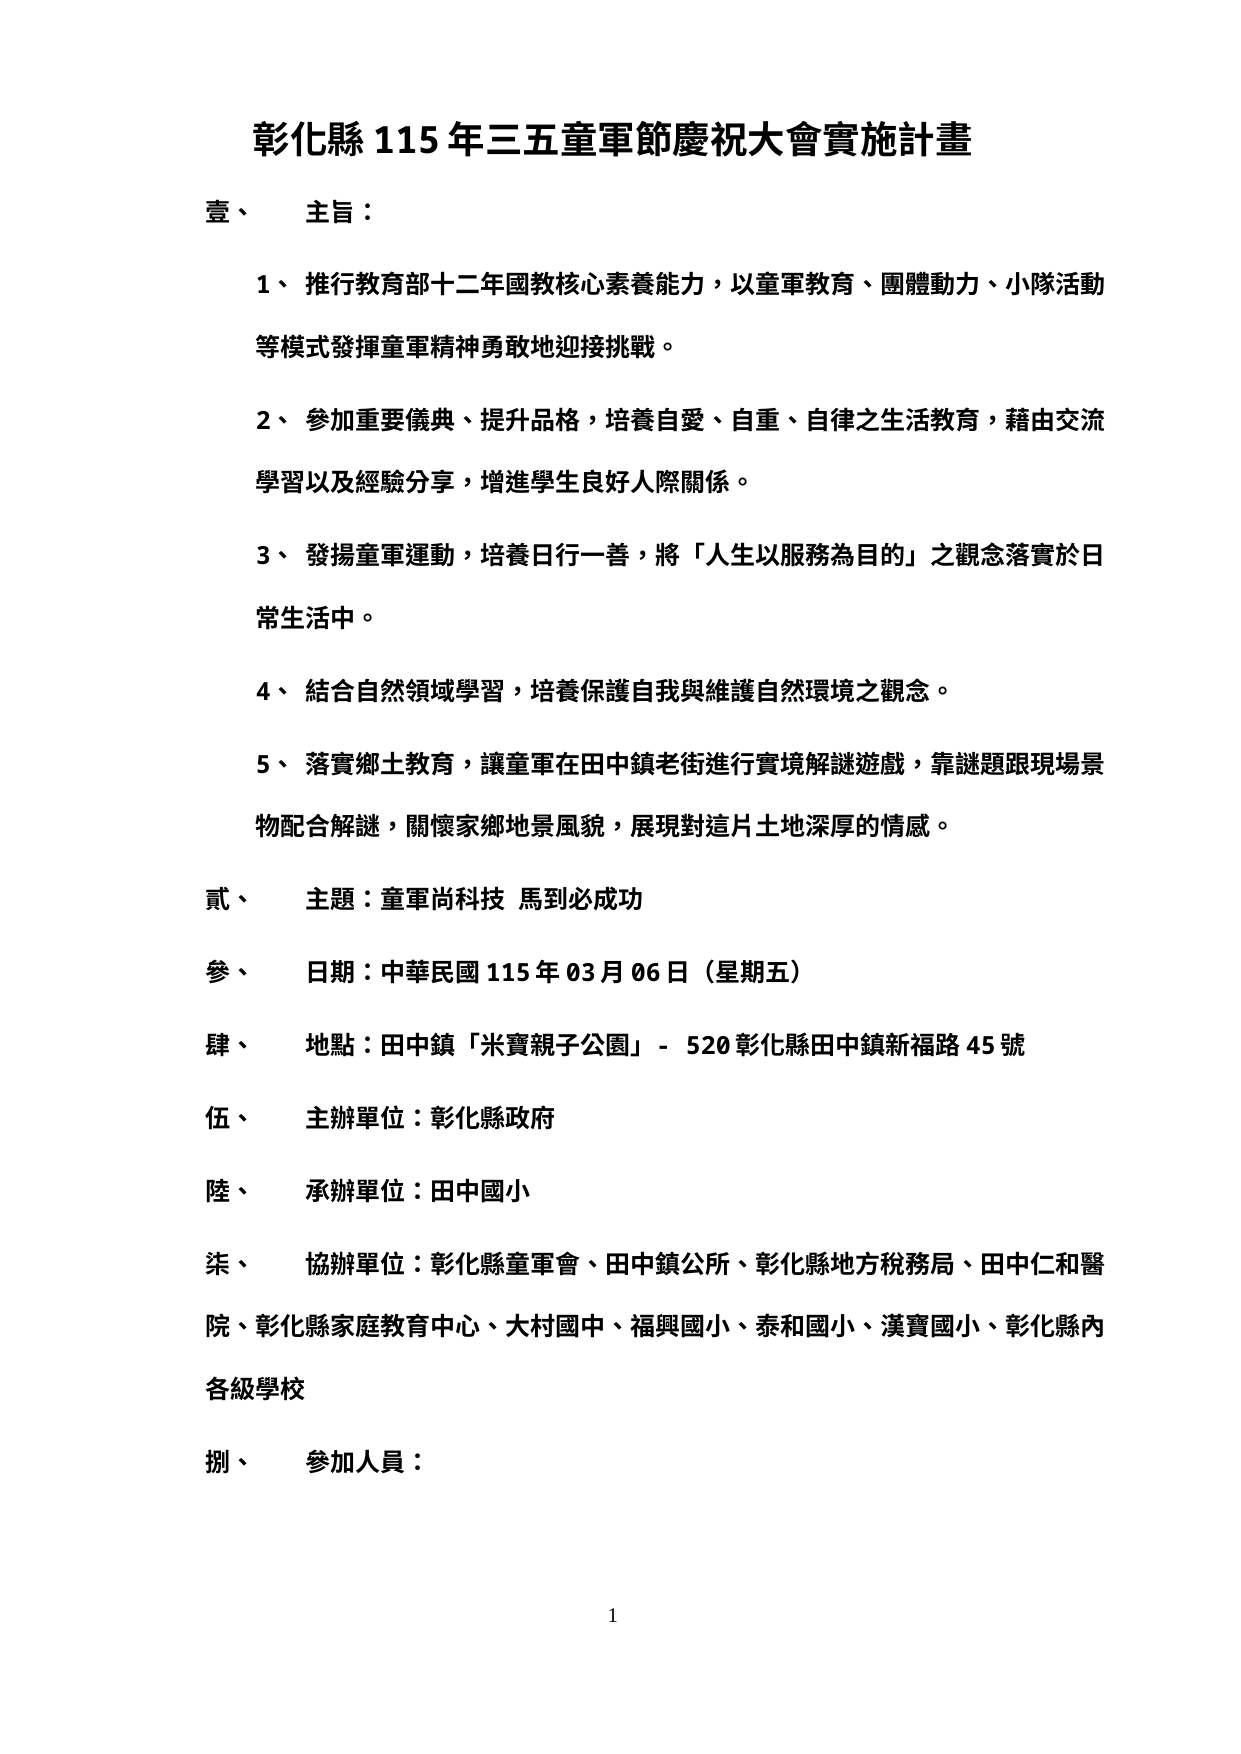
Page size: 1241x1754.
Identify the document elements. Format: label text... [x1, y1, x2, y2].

list 推行教育部十二年國教核心素養能力，以童軍教育、團體動力、小隊活動等模式發揮童軍精神勇敢地迎接挑戰。 [256, 241, 1107, 366]
list 日期：中華民國115年03月06日（星期五） [206, 929, 1107, 991]
list 參加人員： [206, 1418, 1107, 1481]
list 地點：田中鎮「米寶親子公園」- 520彰化縣田中鎮新福路45號 [206, 1002, 1107, 1064]
list 落實鄉土教育，讓童軍在田中鎮老街進行實境解謎遊戲，靠謎題跟現場景物配合解謎，關懷家鄉地景風貌，展現對這片土地深厚的情感。 [256, 721, 1107, 846]
list 承辦單位：田中國小 [206, 1148, 1107, 1210]
list 發揚童軍運動，培養日行一善，將「人生以服務為目的」之觀念落實於日常生活中。 [256, 512, 1107, 637]
list 參加重要儀典、提升品格，培養自愛、自重、自律之生活教育，藉由交流學習以及經驗分享，增進學生良好人際關係。 [256, 377, 1107, 502]
text 彰化縣115年三五童軍節慶祝大會實施計畫 [118, 96, 1107, 158]
list 協辦單位：彰化縣童軍會、田中鎮公所、彰化縣地方稅務局、田中仁和醫院、彰化縣家庭教育中心、大村國中、福興國小、泰和國小、漢寶國小、彰化縣內各級學校 [206, 1221, 1107, 1408]
list 主辦單位：彰化縣政府 [206, 1075, 1107, 1137]
list 主旨： [206, 168, 1107, 231]
list 結合自然領域學習，培養保護自我與維護自然環境之觀念。 [256, 648, 1107, 710]
list 主題：童軍尚科技 馬到必成功 [206, 856, 1107, 918]
